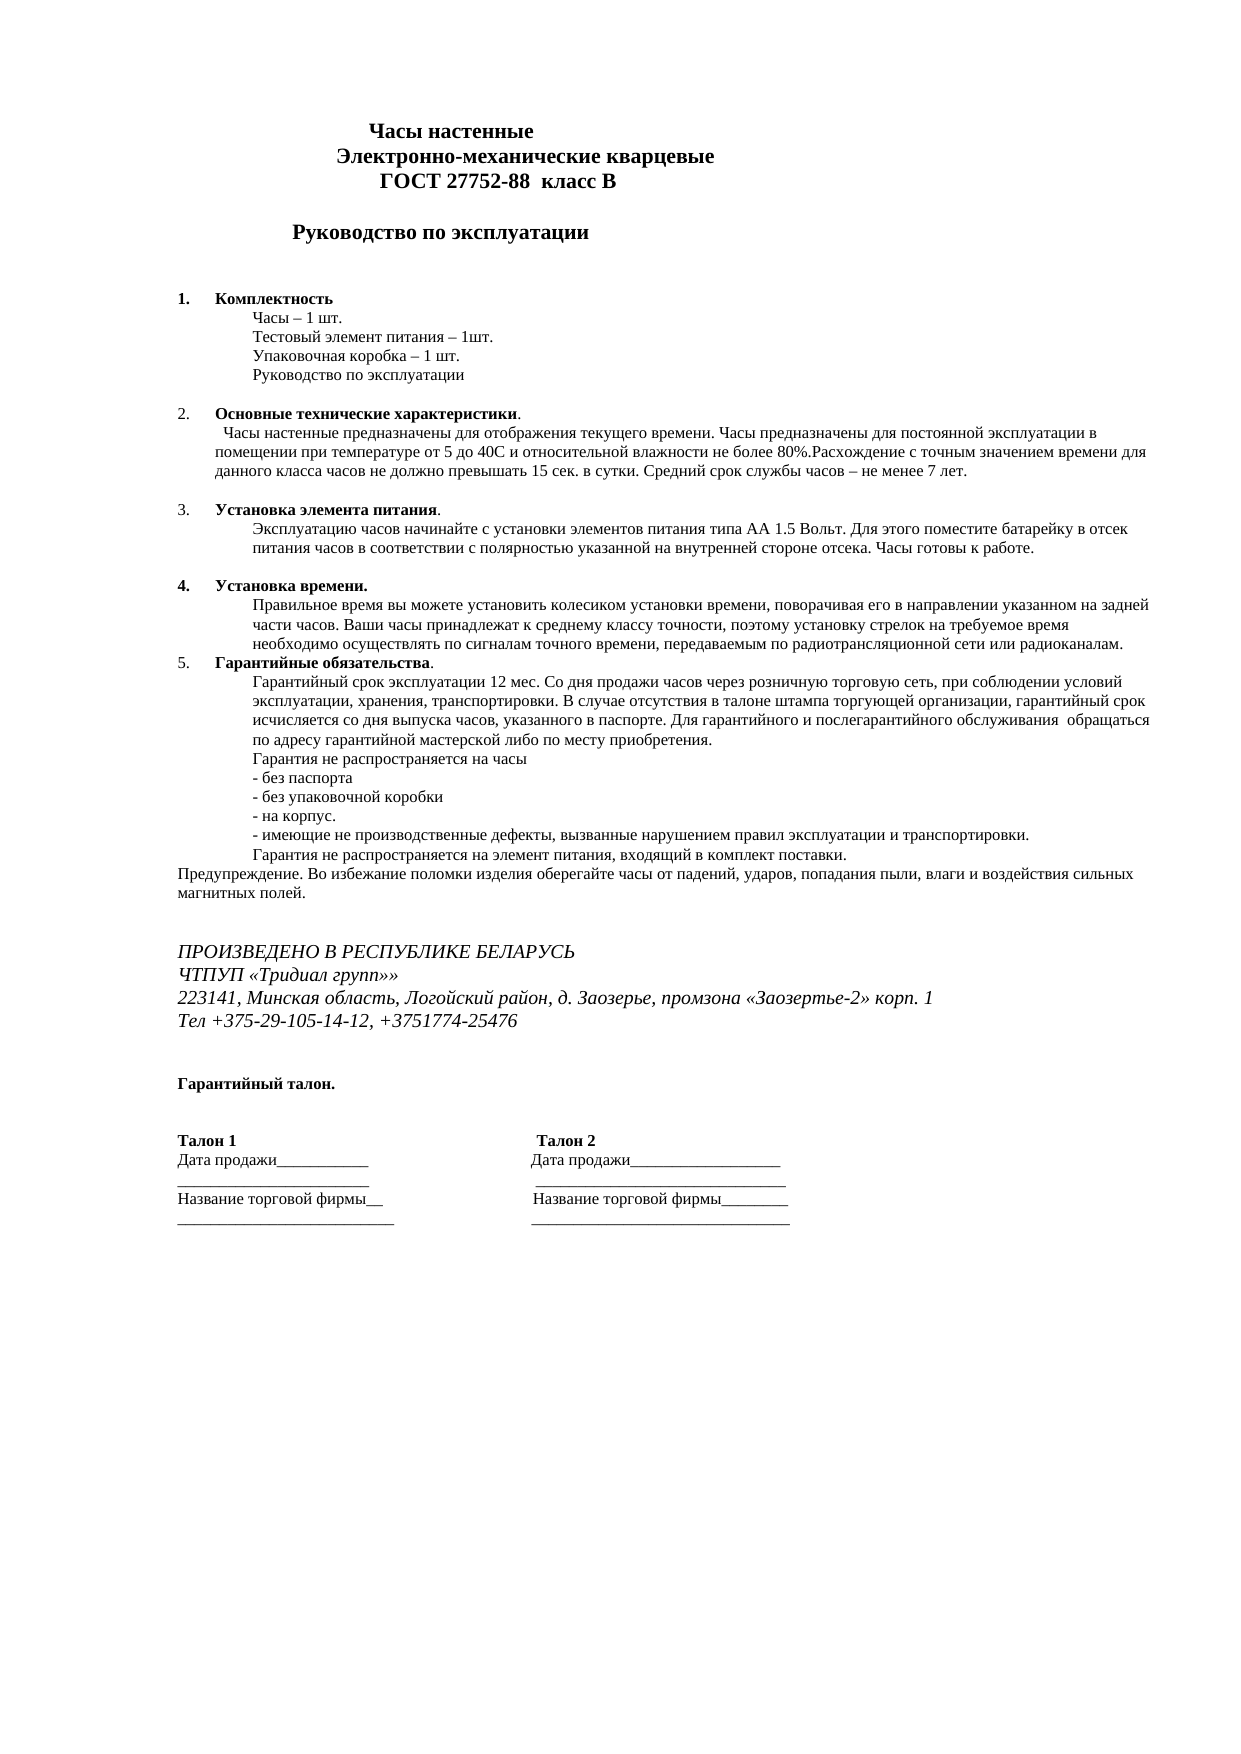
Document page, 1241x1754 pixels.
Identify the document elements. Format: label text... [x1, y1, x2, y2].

list Комплектность [177, 288, 1152, 308]
text Часы настенные [177, 118, 1152, 143]
text - на корпус. [252, 806, 1152, 825]
text Тестовый элемент питания – 1шт. [252, 327, 1152, 346]
text Талон 1 Талон 2 [177, 1131, 1152, 1150]
text Гарантийный срок эксплуатации 12 мес. Со дня продажи часов через розничную торговую сеть, при соблюдении условий эксплуатации, хранения, транспортировки. В случае отсутствия в талоне штампа торгующей организации, гарантийный срок исчисляется со дня выпуска часов, указанного в паспорте. Для гарантийного и послегарантийного обслуживания обращаться по адресу гарантийной мастерской либо по месту приобретения. [252, 672, 1152, 748]
text Правильное время вы можете установить колесиком установки времени, поворачивая его в направлении указанном на задней части часов. Ваши часы принадлежат к среднему классу точности, поэтому установку стрелок на требуемое время необходимо осуществлять по сигналам точного времени, передаваемым по радиотрансляционной сети или радиоканалам. [252, 595, 1152, 653]
text Часы – 1 шт. [252, 308, 1152, 327]
text - без упаковочной коробки [252, 787, 1152, 806]
text Название торговой фирмы__ Название торговой фирмы________ [177, 1188, 1152, 1208]
text Электронно-механические кварцевые [177, 143, 1152, 168]
list Установка элемента питания. [177, 499, 1152, 518]
text Эксплуатацию часов начинайте с установки элементов питания типа АА 1.5 Вольт. Для этого поместите батарейку в отсек питания часов в соответствии с полярностью указанной на внутренней стороне отсека. Часы готовы к работе. [252, 518, 1152, 557]
text _______________________ ______________________________ [177, 1169, 1152, 1188]
text Гарантия не распространяется на элемент питания, входящий в комплект поставки. [252, 844, 1152, 863]
text Гарантийный талон. [177, 1073, 1152, 1093]
text Руководство по эксплуатации [252, 365, 1152, 384]
text ЧТПУП «Тридиал групп»» [177, 963, 1152, 986]
text Предупреждение. Во избежание поломки изделия оберегайте часы от падений, ударов, попадания пыли, влаги и воздействия сильных магнитных полей. [177, 863, 1152, 902]
list Установка времени. [177, 576, 1152, 595]
text - имеющие не производственные дефекты, вызванные нарушением правил эксплуатации и транспортировки. [252, 825, 1152, 844]
text Дата продажи___________ Дата продажи__________________ [177, 1150, 1152, 1169]
text 223141, Минская область, Логойский район, д. Заозерье, промзона «Заозертье-2» корп. 1 [177, 986, 1152, 1009]
text __________________________ _______________________________ [177, 1208, 1152, 1227]
text Упаковочная коробка – 1 шт. [252, 346, 1152, 365]
text ГОСТ 27752-88 класс В [177, 168, 1152, 194]
text Часы настенные предназначены для отображения текущего времени. Часы предназначены для постоянной эксплуатации в помещении при температуре от 5 до 40С и относительной влажности не более 80%.Расхождение с точным значением времени для данного класса часов не должно превышать 15 сек. в сутки. Средний срок службы часов – не менее 7 лет. [215, 423, 1152, 480]
text Гарантия не распространяется на часы [252, 748, 1152, 768]
text Руководство по эксплуатации [177, 219, 1152, 244]
list Основные технические характеристики. [177, 403, 1152, 423]
text ПРОИЗВЕДЕНО В РЕСПУБЛИКЕ БЕЛАРУСЬ [177, 940, 1152, 963]
text Тел +375-29-105-14-12, +3751774-25476 [177, 1009, 1152, 1031]
text - без паспорта [252, 768, 1152, 787]
list Гарантийные обязательства. [177, 653, 1152, 672]
